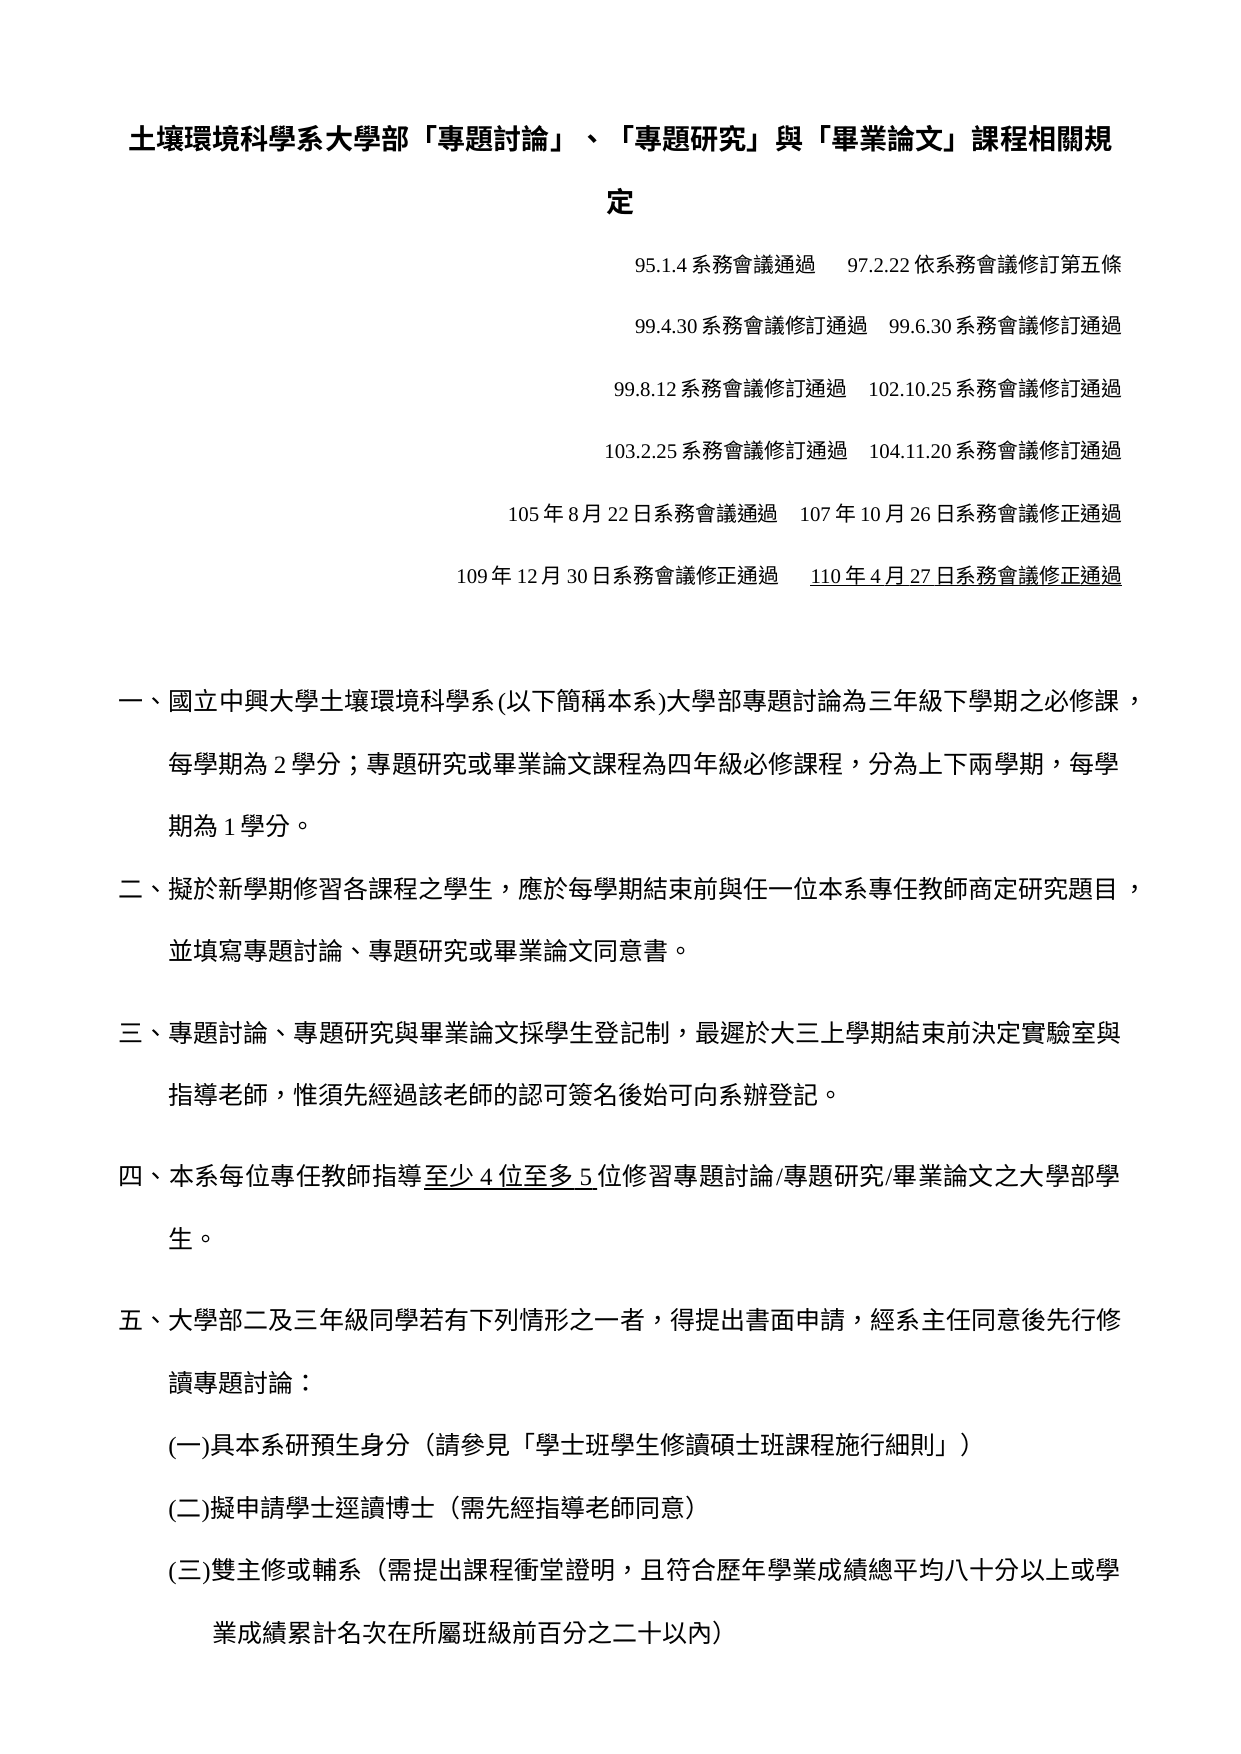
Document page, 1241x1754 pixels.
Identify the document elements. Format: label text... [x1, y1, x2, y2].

text 103.2.25系務會議修訂通過 104.11.20系務會議修訂通過 [118, 408, 1122, 471]
text 土壤環境科學系大學部「專題討論」、「專題研究」與「畢業論文」課程相關規定 [118, 96, 1122, 221]
text 一、國立中興大學土壤環境科學系(以下簡稱本系)大學部專題討論為三年級下學期之必修課，每學期為2學分；專題研究或畢業論文課程為四年級必修課程，分為上下兩學期，每學期為1學分。 [118, 658, 1122, 846]
text (二)擬申請學士逕讀博士（需先經指導老師同意） [168, 1464, 1122, 1527]
text 五、大學部二及三年級同學若有下列情形之一者，得提出書面申請，經系主任同意後先行修讀專題討論： [118, 1277, 1122, 1402]
text 99.8.12系務會議修訂通過 102.10.25系務會議修訂通過 [118, 346, 1122, 408]
text 二、擬於新學期修習各課程之學生，應於每學期結束前與任一位本系專任教師商定研究題目，並填寫專題討論、專題研究或畢業論文同意書。 [118, 846, 1122, 971]
text 105年8月22日系務會議通過 107年10月26日系務會議修正通過 [118, 471, 1122, 533]
text 109年12月30日系務會議修正通過 110年4月27日系務會議修正通過 [118, 533, 1122, 596]
text (一)具本系研預生身分（請參見「學士班學生修讀碩士班課程施行細則」） [168, 1402, 1122, 1464]
text 99.4.30系務會議修訂通過 99.6.30系務會議修訂通過 [118, 283, 1122, 346]
text (三)雙主修或輔系（需提出課程衝堂證明，且符合歷年學業成績總平均八十分以上或學業成績累計名次在所屬班級前百分之二十以內） [168, 1527, 1122, 1652]
text 四、本系每位專任教師指導至少4位至多5位修習專題討論/專題研究/畢業論文之大學部學生。 [118, 1133, 1122, 1258]
text 95.1.4系務會議通過 97.2.22依系務會議修訂第五條 [118, 221, 1122, 283]
text 三、專題討論、專題研究與畢業論文採學生登記制，最遲於大三上學期結束前決定實驗室與指導老師，惟須先經過該老師的認可簽名後始可向系辦登記。 [118, 989, 1122, 1114]
